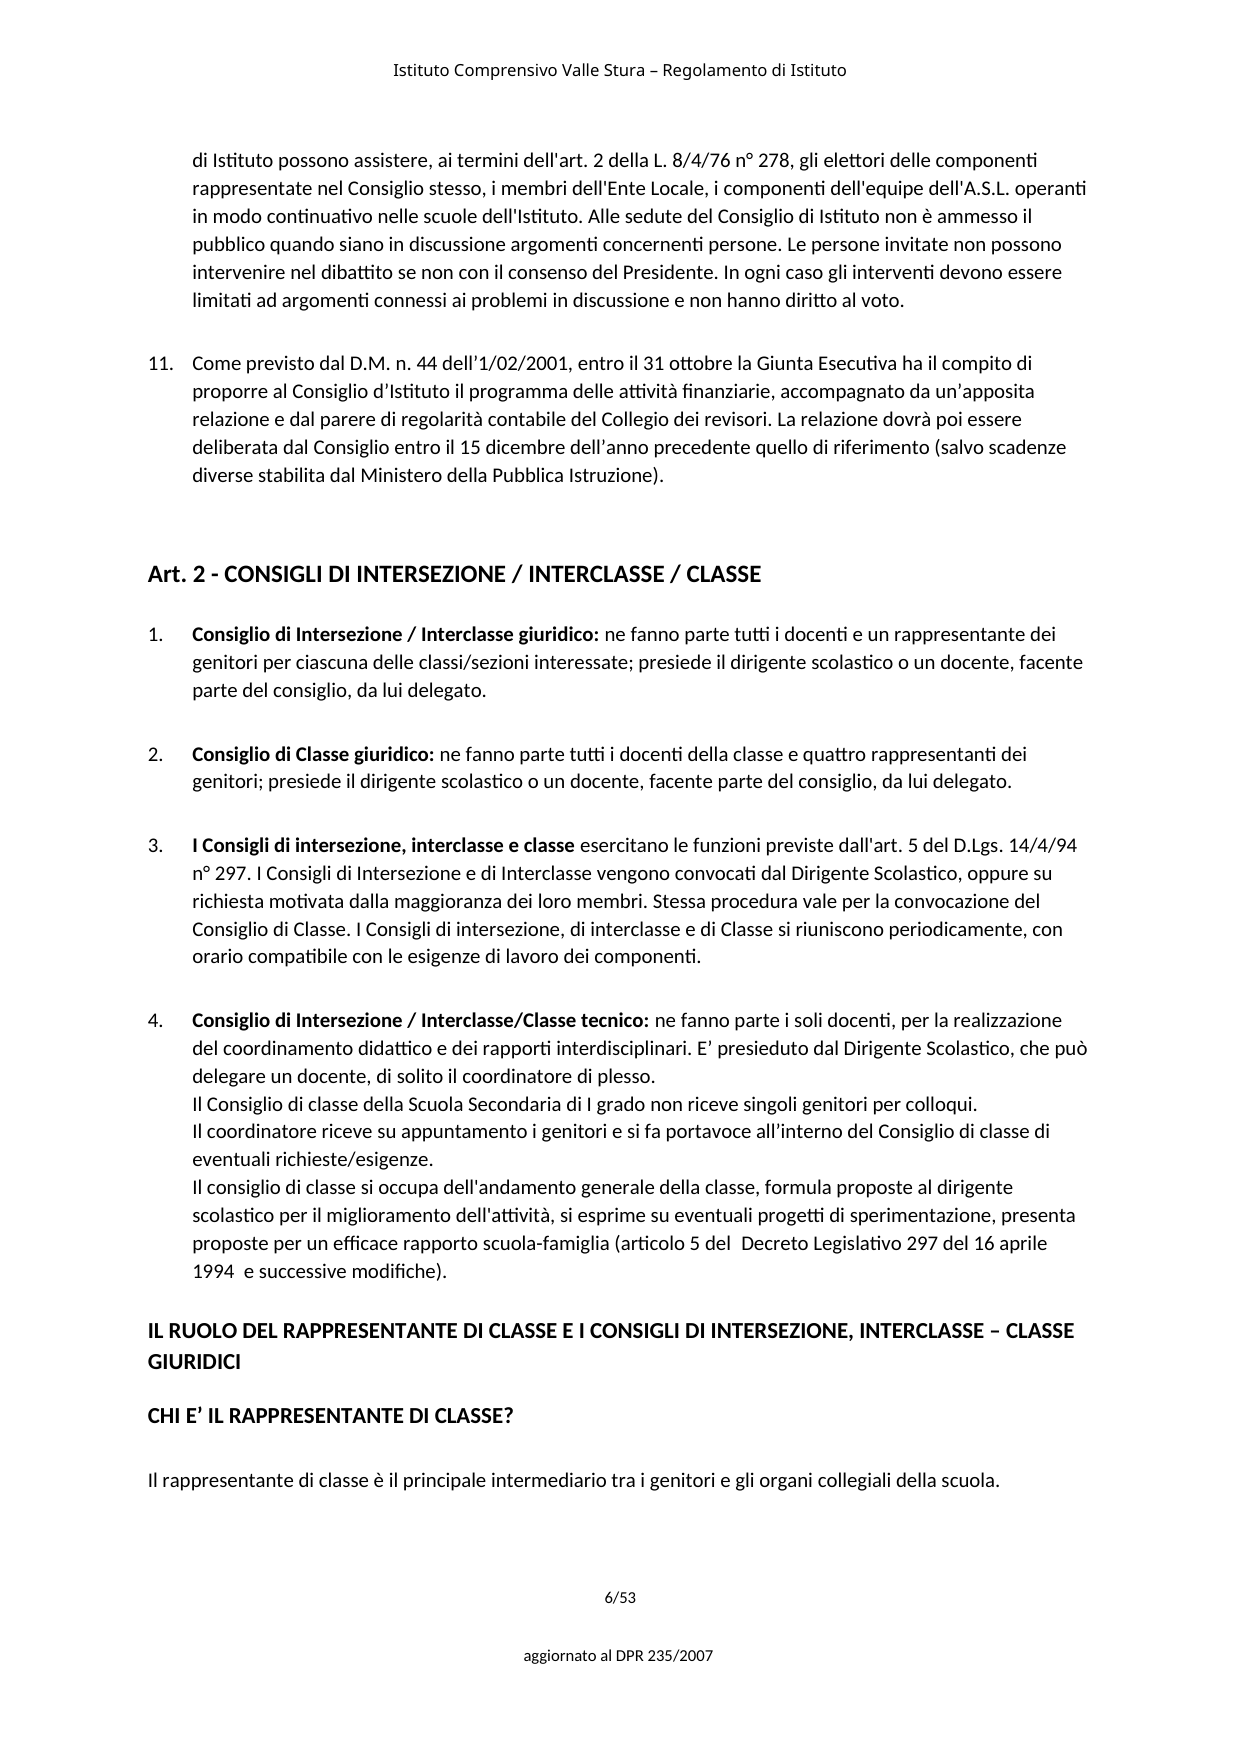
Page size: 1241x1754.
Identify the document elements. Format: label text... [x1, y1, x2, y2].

list Consiglio di Classe giuridico: ne fanno parte tutti i docenti della classe e quattro rappresentanti dei genitori; presiede il dirigente scolastico o un docente, facente parte del consiglio, da lui delegato. [148, 741, 1093, 794]
list Art. 2 - CONSIGLI DI INTERSEZIONE / INTERCLASSE / CLASSE [148, 558, 1093, 588]
text Il rappresentante di classe è il principale intermediario tra i genitori e gli organi collegiali della scuola. [148, 1468, 1093, 1493]
list Consiglio di Intersezione / Interclasse giuridico: ne fanno parte tutti i docenti e un rappresentante dei genitori per ciascuna delle classi/sezioni interessate; presiede il dirigente scolastico o un docente, facente parte del consiglio, da lui delegato. [148, 622, 1093, 703]
list Consiglio di Intersezione / Interclasse/Classe tecnico: ne fanno parte i soli docenti, per la realizzazione del coordinamento didattico e dei rapporti interdisciplinari. E’ presieduto dal Dirigente Scolastico, che può delegare un docente, di solito il coordinatore di plesso. Il Consiglio di classe della Scuola Secondaria di I grado non riceve singoli genitori per colloqui. Il coordinatore riceve su appuntamento i genitori e si fa portavoce all’interno del Consiglio di classe di eventuali richieste/esigenze. Il consiglio di classe si occupa dell'andamento generale della classe, formula proposte al dirigente scolastico per il miglioramento dell'attività, si esprime su eventuali progetti di sperimentazione, presenta proposte per un efficace rapporto scuola-famiglia (articolo 5 del Decreto Legislativo 297 del 16 aprile 1994 e successive modifiche). [148, 1007, 1093, 1284]
list CHI E’ IL RAPPRESENTANTE DI CLASSE? [148, 1401, 1093, 1429]
list IL RUOLO DEL RAPPRESENTANTE DI CLASSE E I CONSIGLI DI INTERSEZIONE, INTERCLASSE – CLASSE GIURIDICI [148, 1316, 1093, 1375]
list di Istituto possono assistere, ai termini dell'art. 2 della L. 8/4/76 n° 278, gli elettori delle componenti rappresentate nel Consiglio stesso, i membri dell'Ente Locale, i componenti dell'equipe dell'A.S.L. operanti in modo continuativo nelle scuole dell'Istituto. Alle sedute del Consiglio di Istituto non è ammesso il pubblico quando siano in discussione argomenti concernenti persone. Le persone invitate non possono intervenire nel dibattito se non con il consenso del Presidente. In ogni caso gli interventi devono essere limitati ad argomenti connessi ai problemi in discussione e non hanno diritto al voto. [148, 148, 1093, 313]
list I Consigli di intersezione, interclasse e classe esercitano le funzioni previste dall'art. 5 del D.Lgs. 14/4/94 n° 297. I Consigli di Intersezione e di Interclasse vengono convocati dal Dirigente Scolastico, oppure su richiesta motivata dalla maggioranza dei loro membri. Stessa procedura vale per la convocazione del Consiglio di Classe. I Consigli di intersezione, di interclasse e di Classe si riuniscono periodicamente, con orario compatibile con le esigenze di lavoro dei componenti. [148, 832, 1093, 969]
list Come previsto dal D.M. n. 44 dell’1/02/2001, entro il 31 ottobre la Giunta Esecutiva ha il compito di proporre al Consiglio d’Istituto il programma delle attività finanziarie, accompagnato da un’apposita relazione e dal parere di regolarità contabile del Collegio dei revisori. La relazione dovrà poi essere deliberata dal Consiglio entro il 15 dicembre dell’anno precedente quello di riferimento (salvo scadenze diverse stabilita dal Ministero della Pubblica Istruzione). [148, 351, 1093, 488]
